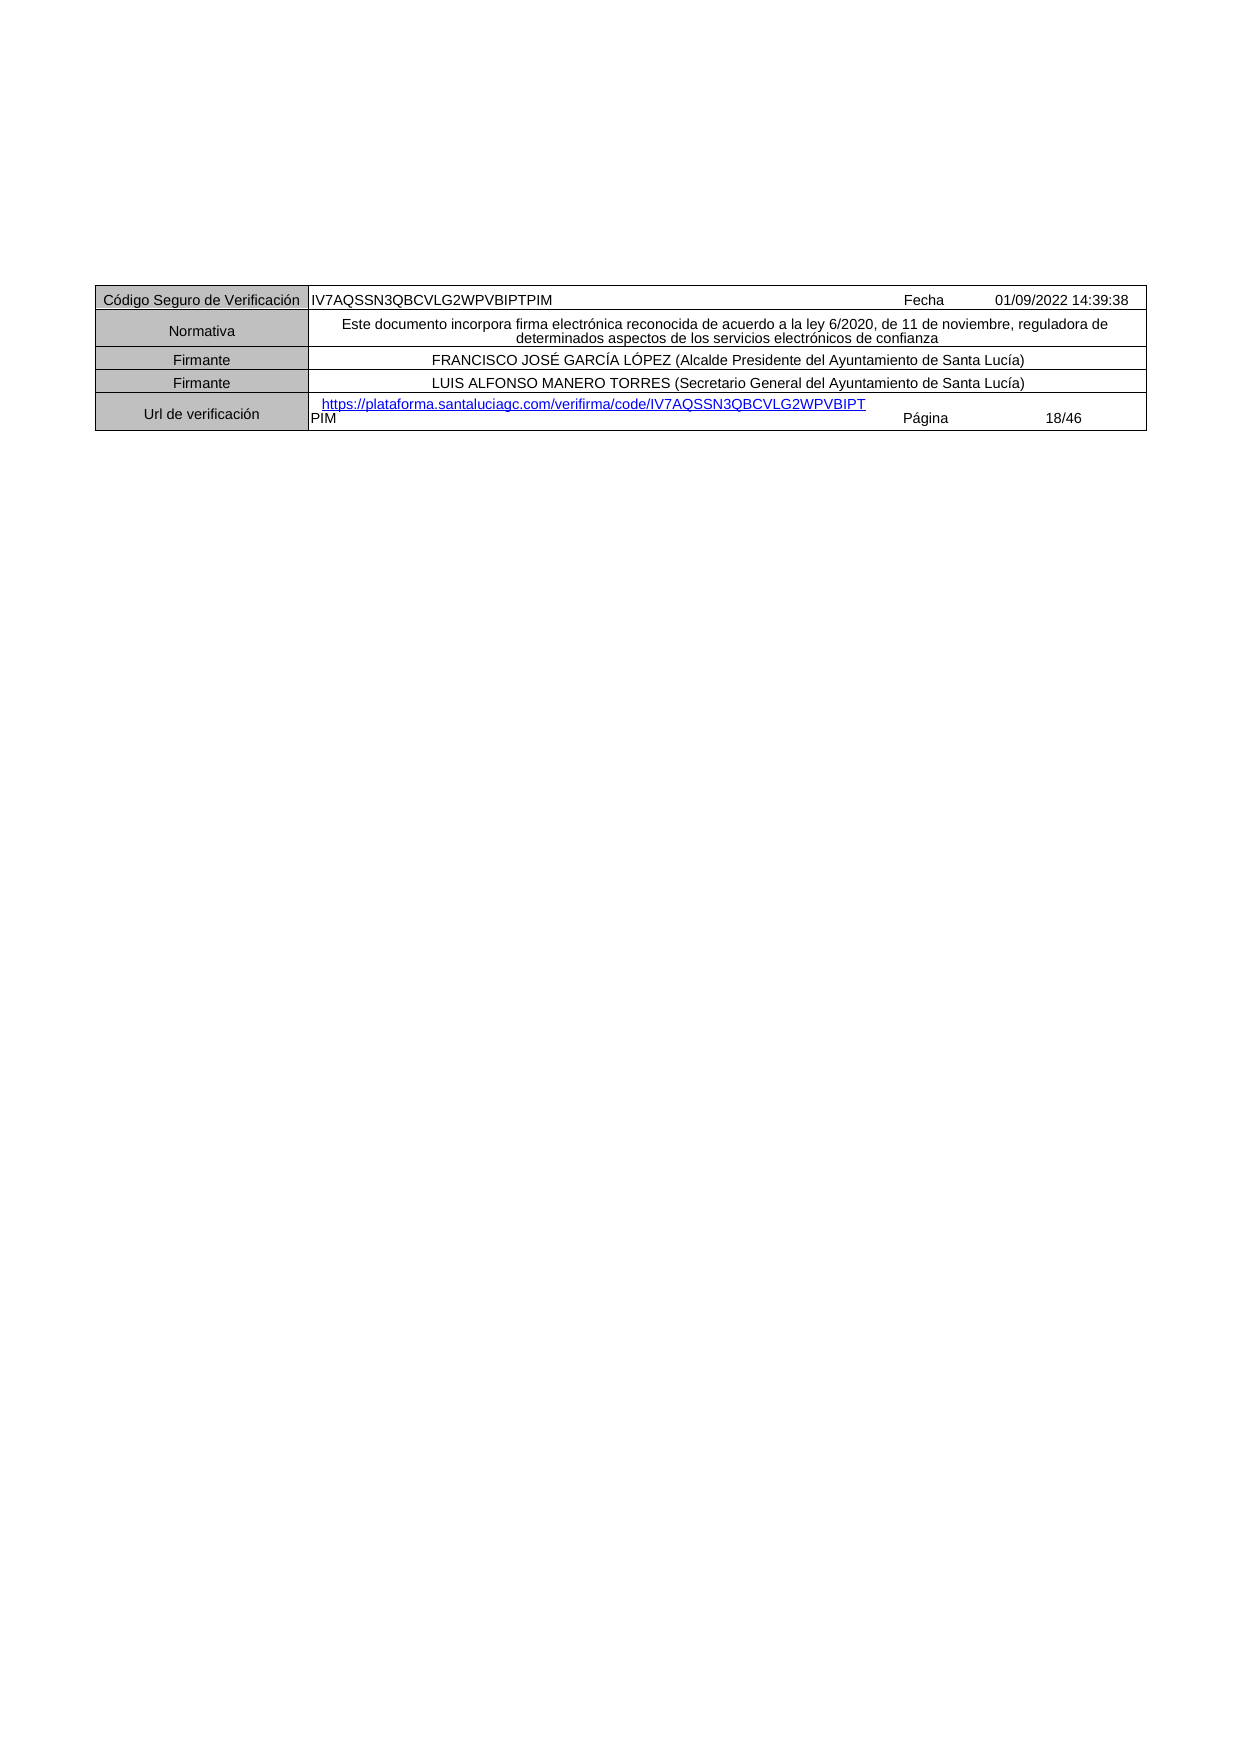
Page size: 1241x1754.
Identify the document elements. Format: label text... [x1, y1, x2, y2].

table_cell https://plataforma.santaluciagc.com/verifirma/code/IV7AQSSN3QBCVLG2WPVBIPT PIM Página 18/46 [309, 393, 1146, 430]
table_cell Este documento incorpora firma electrónica reconocida de acuerdo a la ley 6/2020, de 11 de noviembre, reguladora de determinados aspectos de los servicios electrónicos de confianza [309, 310, 1146, 346]
table_cell Normativa [96, 310, 308, 346]
table_cell FRANCISCO JOSÉ GARCÍA LÓPEZ (Alcalde Presidente del Ayuntamiento de Santa Lucía) [309, 347, 1146, 369]
table_cell LUIS ALFONSO MANERO TORRES (Secretario General del Ayuntamiento de Santa Lucía) [309, 370, 1146, 392]
table_header Código Seguro de Verificación [96, 286, 308, 308]
table_cell Firmante [96, 370, 308, 392]
table_cell Firmante [96, 347, 308, 369]
table_cell Url de verificación [96, 393, 308, 430]
table_header IV7AQSSN3QBCVLG2WPVBIPTPIM Fecha 01/09/2022 14:39:38 [309, 286, 1146, 308]
